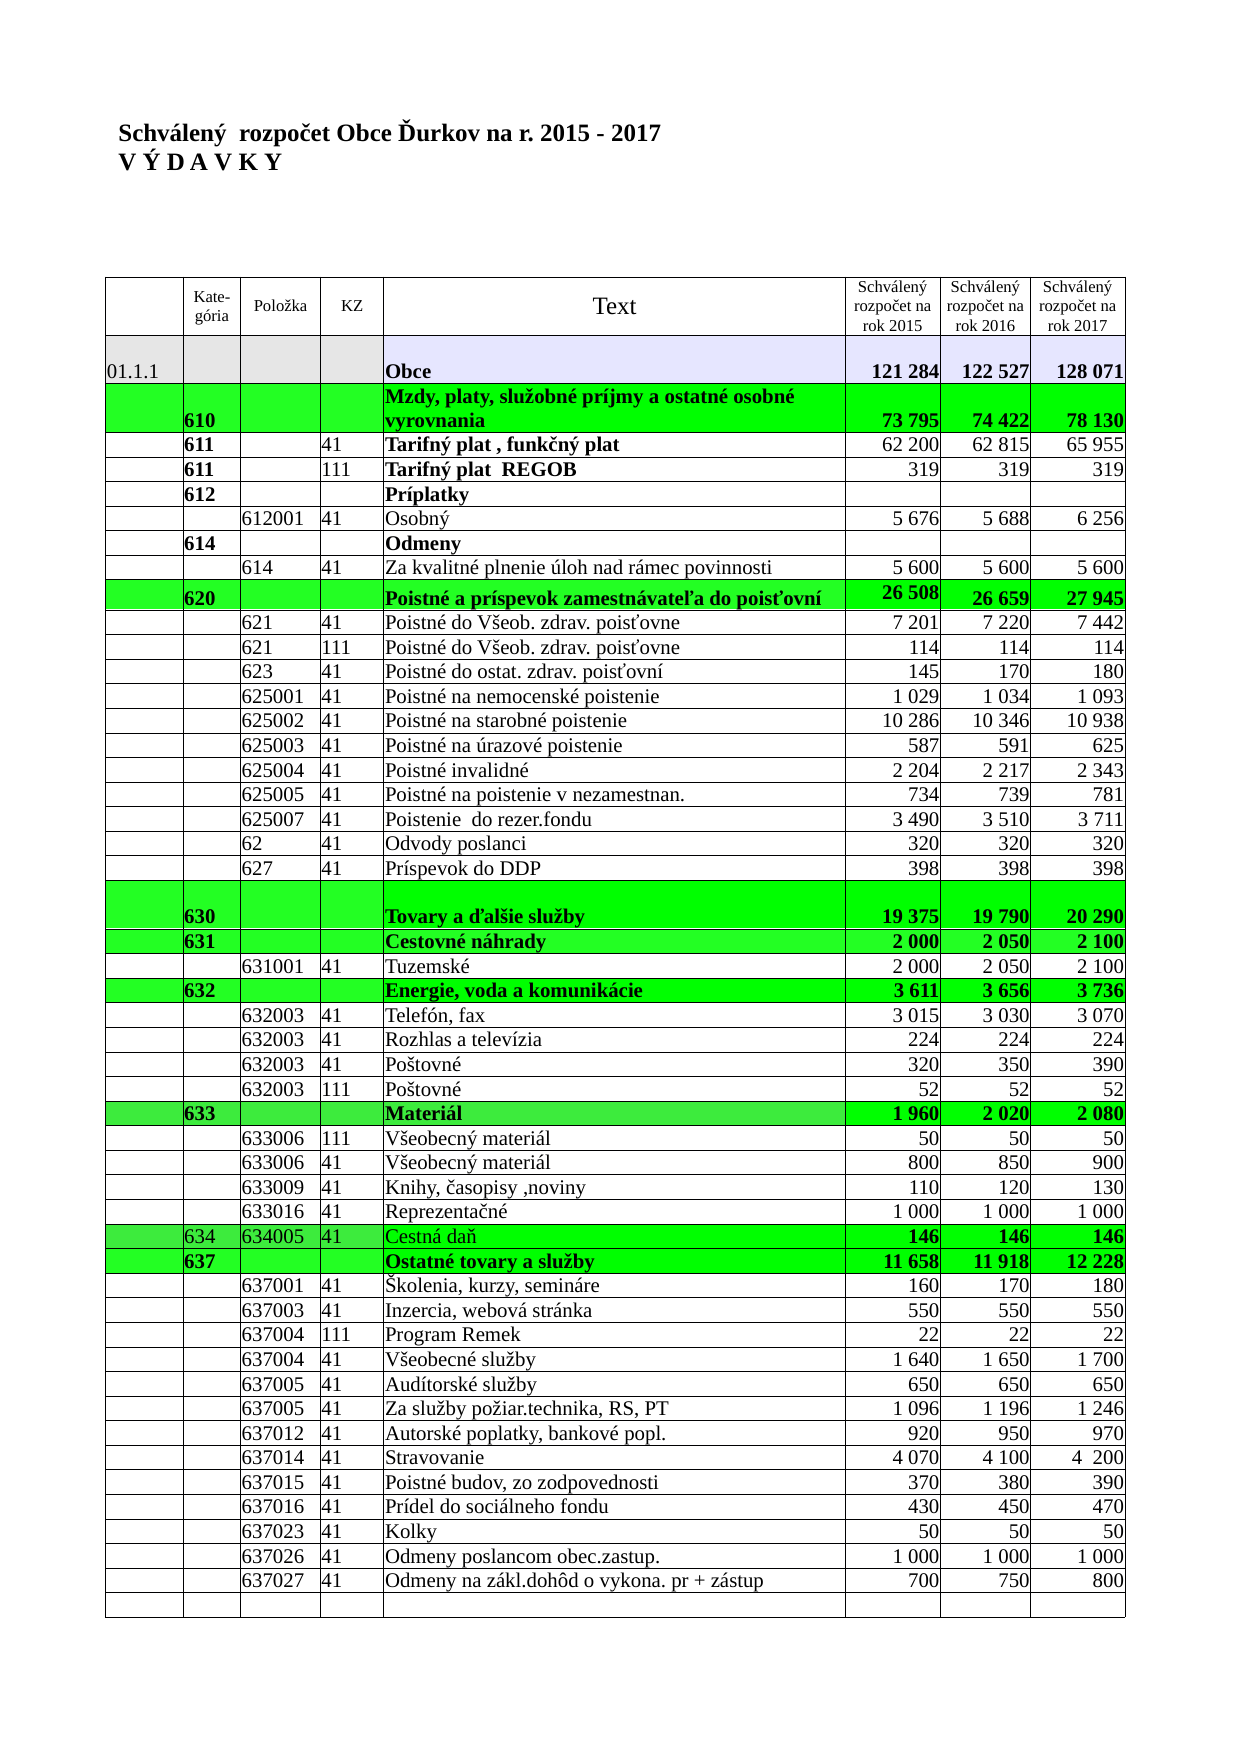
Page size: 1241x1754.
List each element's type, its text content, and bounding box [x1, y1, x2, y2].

table_cell 632003 [241, 1053, 320, 1076]
table_cell [184, 1200, 240, 1223]
table_cell [106, 1593, 183, 1617]
table_cell 7 442 [1031, 611, 1125, 634]
table_cell [106, 930, 183, 953]
table_cell Poistné invalidné [384, 758, 845, 782]
table_cell 625002 [241, 709, 320, 732]
table_cell 637003 [241, 1298, 320, 1322]
table_cell 900 [1031, 1151, 1125, 1174]
table_cell 26 659 [941, 580, 1030, 609]
table_cell 1 093 [1031, 684, 1125, 708]
table_cell 2 217 [941, 758, 1030, 782]
table_cell Cestná daň [384, 1225, 845, 1248]
table_cell 146 [941, 1225, 1030, 1248]
table_cell 12 228 [1031, 1249, 1125, 1273]
table_cell Telefón, fax [384, 1003, 845, 1027]
table_cell 650 [941, 1372, 1030, 1396]
table_header KZ [321, 278, 383, 334]
table_cell Poistenie do rezer.fondu [384, 807, 845, 831]
table_cell 319 [846, 458, 940, 481]
table_cell [241, 930, 320, 953]
table_cell 3 656 [941, 979, 1030, 1002]
table_cell [184, 758, 240, 782]
table_cell 1 640 [846, 1348, 940, 1371]
table_cell 146 [846, 1225, 940, 1248]
table_cell [106, 881, 183, 928]
table_cell 370 [846, 1470, 940, 1494]
table_cell 612 [184, 482, 240, 506]
table_cell Tarifný plat REGOB [384, 458, 845, 481]
table_cell [846, 531, 940, 555]
table_cell 1 000 [846, 1544, 940, 1568]
table_cell 41 [321, 660, 383, 683]
table_cell 625005 [241, 783, 320, 806]
text Schválený rozpočet Obce Ďurkov na r. 2015 - 2017 [118, 118, 1122, 147]
table_cell 10 346 [941, 709, 1030, 732]
table_cell 319 [941, 458, 1030, 481]
table_cell Kolky [384, 1520, 845, 1543]
table_cell Program Remek [384, 1323, 845, 1346]
table_header Schválený rozpočet na rok 2016 [941, 278, 1030, 334]
table_cell 41 [321, 1151, 383, 1174]
table_cell [1031, 482, 1125, 506]
table_cell 637004 [241, 1323, 320, 1346]
table_cell [184, 1274, 240, 1297]
text V Ý D A V K Y [118, 147, 1122, 176]
table_cell [1031, 531, 1125, 555]
table_header Schválený rozpočet na rok 2015 [846, 278, 940, 334]
table_cell 1 700 [1031, 1348, 1125, 1371]
table_cell 41 [321, 1274, 383, 1297]
table_cell 19 375 [846, 881, 940, 928]
table_cell 52 [941, 1077, 1030, 1101]
table_cell 614 [184, 531, 240, 555]
table_cell [106, 734, 183, 757]
table_cell 41 [321, 611, 383, 634]
table_cell 633006 [241, 1126, 320, 1150]
table_cell [184, 1495, 240, 1518]
table_cell 637016 [241, 1495, 320, 1518]
table_cell [321, 979, 383, 1002]
table_cell 6 256 [1031, 507, 1125, 530]
table_cell [241, 458, 320, 481]
table_cell 3 510 [941, 807, 1030, 831]
table_cell 750 [941, 1569, 1030, 1592]
table_cell 62 200 [846, 433, 940, 456]
table_cell 3 736 [1031, 979, 1125, 1002]
table_cell [184, 1397, 240, 1420]
table_cell 734 [846, 783, 940, 806]
table_cell Materiál [384, 1102, 845, 1125]
table_cell 3 490 [846, 807, 940, 831]
table_cell 7 201 [846, 611, 940, 634]
table_cell [106, 1003, 183, 1027]
table_cell 970 [1031, 1421, 1125, 1445]
table_cell Odmeny poslancom obec.zastup. [384, 1544, 845, 1568]
table_cell 650 [846, 1372, 940, 1396]
table_cell 470 [1031, 1495, 1125, 1518]
table_cell 627 [241, 856, 320, 880]
table_cell 224 [941, 1028, 1030, 1051]
table_cell [321, 881, 383, 928]
table_cell 637005 [241, 1397, 320, 1420]
table_cell 74 422 [941, 384, 1030, 432]
table_cell [941, 482, 1030, 506]
table_cell 19 790 [941, 881, 1030, 928]
table_cell [106, 1053, 183, 1076]
table_cell Za kvalitné plnenie úloh nad rámec povinnosti [384, 556, 845, 579]
table_cell [106, 580, 183, 609]
table_cell Mzdy, platy, služobné príjmy a ostatné osobné vyrovnania [384, 384, 845, 432]
table_cell 2 080 [1031, 1102, 1125, 1125]
table_cell 350 [941, 1053, 1030, 1076]
table_cell 41 [321, 1470, 383, 1494]
table_cell 611 [184, 433, 240, 456]
table_cell [184, 1298, 240, 1322]
table_cell [106, 1348, 183, 1371]
table_cell [241, 580, 320, 609]
table_cell Poistné do ostat. zdrav. poisťovní [384, 660, 845, 683]
table_cell [184, 832, 240, 855]
table_cell 2 343 [1031, 758, 1125, 782]
table_cell [241, 1593, 320, 1617]
table_cell 632003 [241, 1077, 320, 1101]
table_cell [321, 531, 383, 555]
table_cell 62 815 [941, 433, 1030, 456]
table_cell 27 945 [1031, 580, 1125, 609]
table_cell [184, 1569, 240, 1592]
table_cell Osobný [384, 507, 845, 530]
table_cell Stravovanie [384, 1446, 845, 1469]
table_cell Príplatky [384, 482, 845, 506]
table_cell 50 [1031, 1126, 1125, 1150]
table_cell 637001 [241, 1274, 320, 1297]
table_cell 621 [241, 611, 320, 634]
table_cell [184, 684, 240, 708]
table_cell 320 [846, 832, 940, 855]
table_cell 41 [321, 1348, 383, 1371]
table_cell 120 [941, 1175, 1030, 1199]
table_cell 5 600 [1031, 556, 1125, 579]
table_cell Všeobecný materiál [384, 1126, 845, 1150]
table_cell 1 196 [941, 1397, 1030, 1420]
table_cell 631 [184, 930, 240, 953]
table_cell 2 100 [1031, 954, 1125, 978]
table_cell Poistné na poistenie v nezamestnan. [384, 783, 845, 806]
table_cell 110 [846, 1175, 940, 1199]
table_cell 632003 [241, 1028, 320, 1051]
table_cell Všeobecné služby [384, 1348, 845, 1371]
table_cell 5 676 [846, 507, 940, 530]
table_cell [106, 1544, 183, 1568]
table_cell 146 [1031, 1225, 1125, 1248]
table_cell 3 030 [941, 1003, 1030, 1027]
table_cell [106, 758, 183, 782]
table_cell 390 [1031, 1053, 1125, 1076]
table_cell Všeobecný materiál [384, 1151, 845, 1174]
table_cell 41 [321, 734, 383, 757]
table_cell 320 [846, 1053, 940, 1076]
table_cell 1 000 [1031, 1200, 1125, 1223]
table_cell 950 [941, 1421, 1030, 1445]
table_cell 610 [184, 384, 240, 432]
table_cell 587 [846, 734, 940, 757]
table_cell 111 [321, 458, 383, 481]
table_cell 800 [846, 1151, 940, 1174]
table_cell [321, 930, 383, 953]
table_cell 41 [321, 954, 383, 978]
table_cell 111 [321, 1126, 383, 1150]
table_cell [184, 954, 240, 978]
table_cell [106, 1495, 183, 1518]
table_cell 1 960 [846, 1102, 940, 1125]
table_cell 224 [846, 1028, 940, 1051]
table_cell [106, 1372, 183, 1396]
table_cell [941, 1593, 1030, 1617]
table_cell [321, 580, 383, 609]
table_cell 633006 [241, 1151, 320, 1174]
table_cell 52 [846, 1077, 940, 1101]
table_cell [184, 635, 240, 659]
table_cell [184, 856, 240, 880]
table_cell 637004 [241, 1348, 320, 1371]
table_cell 11 658 [846, 1249, 940, 1273]
table_cell 41 [321, 1053, 383, 1076]
table_cell 633 [184, 1102, 240, 1125]
table_cell 52 [1031, 1077, 1125, 1101]
table_cell 623 [241, 660, 320, 683]
table_cell Ostatné tovary a služby [384, 1249, 845, 1273]
table_cell 625003 [241, 734, 320, 757]
table_cell 41 [321, 1298, 383, 1322]
table_cell 4 100 [941, 1446, 1030, 1469]
table_cell [184, 734, 240, 757]
table_cell Rozhlas a televízia [384, 1028, 845, 1051]
table_cell 128 071 [1031, 336, 1125, 383]
table_cell [106, 832, 183, 855]
table_cell 620 [184, 580, 240, 609]
table_cell 5 600 [941, 556, 1030, 579]
table_cell [106, 856, 183, 880]
table_cell [106, 611, 183, 634]
table_cell [241, 1102, 320, 1125]
table_cell 632003 [241, 1003, 320, 1027]
table_cell 41 [321, 709, 383, 732]
table_cell 2 050 [941, 954, 1030, 978]
table_cell 41 [321, 507, 383, 530]
table_cell [106, 1446, 183, 1469]
table_cell Prídel do sociálneho fondu [384, 1495, 845, 1518]
table_cell 2 100 [1031, 930, 1125, 953]
table_cell [184, 807, 240, 831]
table_cell 2 050 [941, 930, 1030, 953]
table_cell [184, 1446, 240, 1469]
table_cell 41 [321, 807, 383, 831]
table_cell 111 [321, 635, 383, 659]
table_cell 637023 [241, 1520, 320, 1543]
table_header Kate- gória [184, 278, 240, 334]
table_cell [321, 1249, 383, 1273]
table_cell Tuzemské [384, 954, 845, 978]
table_cell 41 [321, 1397, 383, 1420]
table_cell 632 [184, 979, 240, 1002]
table_cell Poistné a príspevok zamestnávateľa do poisťovní [384, 580, 845, 609]
table_cell [106, 1151, 183, 1174]
table_cell 170 [941, 660, 1030, 683]
table_cell 20 290 [1031, 881, 1125, 928]
table_cell 450 [941, 1495, 1030, 1518]
table_cell 01.1.1 [106, 336, 183, 383]
table_cell 50 [1031, 1520, 1125, 1543]
table_cell 634 [184, 1225, 240, 1248]
table_cell 41 [321, 556, 383, 579]
table_cell [106, 1225, 183, 1248]
table_cell [184, 507, 240, 530]
table_cell 625001 [241, 684, 320, 708]
table_cell 41 [321, 433, 383, 456]
table_cell 380 [941, 1470, 1030, 1494]
table_cell 1 000 [941, 1544, 1030, 1568]
table_cell Poistné do Všeob. zdrav. poisťovne [384, 611, 845, 634]
table_cell [184, 709, 240, 732]
table_cell 10 938 [1031, 709, 1125, 732]
table_cell [106, 1470, 183, 1494]
table_cell 5 688 [941, 507, 1030, 530]
table_cell 41 [321, 1225, 383, 1248]
table_cell Knihy, časopisy ,noviny [384, 1175, 845, 1199]
table_cell 50 [941, 1126, 1030, 1150]
table_cell 4 070 [846, 1446, 940, 1469]
table_cell [241, 433, 320, 456]
table_cell [184, 1151, 240, 1174]
table_header Schválený rozpočet na rok 2017 [1031, 278, 1125, 334]
table_cell 41 [321, 783, 383, 806]
table_cell 591 [941, 734, 1030, 757]
table_cell [321, 336, 383, 383]
table_cell [106, 1077, 183, 1101]
table_cell [184, 1544, 240, 1568]
table_cell 22 [941, 1323, 1030, 1346]
table_cell [184, 1348, 240, 1371]
table_cell Autorské poplatky, bankové popl. [384, 1421, 845, 1445]
table_cell [184, 1593, 240, 1617]
table_cell [184, 556, 240, 579]
table_cell 650 [1031, 1372, 1125, 1396]
table_cell 26 508 [846, 580, 940, 609]
table_cell Tovary a ďalšie služby [384, 881, 845, 928]
table_header Text [384, 278, 845, 334]
table_cell 3 070 [1031, 1003, 1125, 1027]
table_cell Odvody poslanci [384, 832, 845, 855]
table_cell 637015 [241, 1470, 320, 1494]
table_cell 2 000 [846, 954, 940, 978]
table_cell 41 [321, 758, 383, 782]
table_cell [106, 1249, 183, 1273]
table_cell 111 [321, 1077, 383, 1101]
table_cell 637005 [241, 1372, 320, 1396]
table_cell 41 [321, 1421, 383, 1445]
table_cell 700 [846, 1569, 940, 1592]
table_cell 625007 [241, 807, 320, 831]
table_cell 3 711 [1031, 807, 1125, 831]
table_cell 550 [941, 1298, 1030, 1322]
table_cell 319 [1031, 458, 1125, 481]
table_header Položka [241, 278, 320, 334]
table_cell Za služby požiar.technika, RS, PT [384, 1397, 845, 1420]
table_cell 1 029 [846, 684, 940, 708]
table_cell 2 204 [846, 758, 940, 782]
table_cell [184, 1053, 240, 1076]
table_cell 180 [1031, 660, 1125, 683]
table_cell Cestovné náhrady [384, 930, 845, 953]
table_cell 781 [1031, 783, 1125, 806]
table_cell 41 [321, 1495, 383, 1518]
table_cell Obce [384, 336, 845, 383]
table_cell 224 [1031, 1028, 1125, 1051]
table_cell 41 [321, 1028, 383, 1051]
table_cell [241, 531, 320, 555]
table_cell 550 [1031, 1298, 1125, 1322]
table_cell 2 000 [846, 930, 940, 953]
table_cell [241, 1249, 320, 1273]
table_cell [184, 1028, 240, 1051]
table_cell 41 [321, 684, 383, 708]
table_cell 1 034 [941, 684, 1030, 708]
table_cell 22 [1031, 1323, 1125, 1346]
table_cell 920 [846, 1421, 940, 1445]
table_cell Tarifný plat , funkčný plat [384, 433, 845, 456]
table_cell 121 284 [846, 336, 940, 383]
table_cell 625004 [241, 758, 320, 782]
table_cell 1 650 [941, 1348, 1030, 1371]
table_cell [106, 635, 183, 659]
table_cell 850 [941, 1151, 1030, 1174]
table_cell [846, 1593, 940, 1617]
table_cell 633009 [241, 1175, 320, 1199]
table_header [106, 278, 183, 334]
table_cell [241, 482, 320, 506]
table_cell [106, 1569, 183, 1592]
table_cell Inzercia, webová stránka [384, 1298, 845, 1322]
table_cell [106, 807, 183, 831]
table_cell [184, 1372, 240, 1396]
table_cell 41 [321, 1372, 383, 1396]
table_cell 625 [1031, 734, 1125, 757]
table_cell [1031, 1593, 1125, 1617]
table_cell 1 246 [1031, 1397, 1125, 1420]
table_cell 130 [1031, 1175, 1125, 1199]
table_cell 398 [846, 856, 940, 880]
table_cell [184, 1126, 240, 1150]
table_cell 2 020 [941, 1102, 1030, 1125]
table_cell 50 [846, 1126, 940, 1150]
table_cell 3 611 [846, 979, 940, 1002]
table_cell [106, 556, 183, 579]
table_cell 637012 [241, 1421, 320, 1445]
table_cell [184, 1175, 240, 1199]
table_cell [321, 1593, 383, 1617]
table_cell [106, 482, 183, 506]
table_cell [106, 660, 183, 683]
table_cell 390 [1031, 1470, 1125, 1494]
table_cell [106, 1126, 183, 1150]
table_cell Školenia, kurzy, semináre [384, 1274, 845, 1297]
table_cell Odmeny na zákl.dohôd o vykona. pr + zástup [384, 1569, 845, 1592]
table_cell Poistné budov, zo zodpovednosti [384, 1470, 845, 1494]
table_cell Odmeny [384, 531, 845, 555]
table_cell 621 [241, 635, 320, 659]
table_cell [106, 1274, 183, 1297]
table_cell 634005 [241, 1225, 320, 1248]
table_cell Príspevok do DDP [384, 856, 845, 880]
table_cell [106, 979, 183, 1002]
table_cell 398 [941, 856, 1030, 880]
table_cell [184, 1470, 240, 1494]
table_cell [321, 1102, 383, 1125]
table_cell 114 [941, 635, 1030, 659]
table_cell [184, 783, 240, 806]
table_cell [106, 1397, 183, 1420]
table_cell 41 [321, 1003, 383, 1027]
table_cell 114 [846, 635, 940, 659]
table_cell 637014 [241, 1446, 320, 1469]
table_cell [106, 783, 183, 806]
table_cell [321, 482, 383, 506]
table_cell 320 [941, 832, 1030, 855]
table_cell Poštovné [384, 1053, 845, 1076]
table_cell 145 [846, 660, 940, 683]
table_cell [184, 1077, 240, 1101]
table_cell 78 130 [1031, 384, 1125, 432]
table_cell [184, 1323, 240, 1346]
table_cell [184, 1003, 240, 1027]
table_cell [106, 1175, 183, 1199]
table_cell 11 918 [941, 1249, 1030, 1273]
table_cell 630 [184, 881, 240, 928]
table_cell 739 [941, 783, 1030, 806]
table_cell Poštovné [384, 1077, 845, 1101]
table_cell 41 [321, 832, 383, 855]
table_cell 1 000 [1031, 1544, 1125, 1568]
table_cell [106, 507, 183, 530]
table_cell 1 096 [846, 1397, 940, 1420]
table_cell 170 [941, 1274, 1030, 1297]
table_cell [184, 1520, 240, 1543]
table_cell [241, 384, 320, 432]
table_cell [106, 433, 183, 456]
table_cell 612001 [241, 507, 320, 530]
table_cell [106, 684, 183, 708]
table_cell [106, 709, 183, 732]
table_cell [106, 384, 183, 432]
table_cell [241, 979, 320, 1002]
table_cell 631001 [241, 954, 320, 978]
table_cell 41 [321, 1544, 383, 1568]
table_cell [184, 1421, 240, 1445]
table_cell 41 [321, 856, 383, 880]
table_cell Poistné na úrazové poistenie [384, 734, 845, 757]
table_cell [106, 1028, 183, 1051]
table_cell [106, 1520, 183, 1543]
table_cell [106, 954, 183, 978]
table_cell [241, 881, 320, 928]
table_cell [106, 531, 183, 555]
table_cell [184, 611, 240, 634]
table_cell 7 220 [941, 611, 1030, 634]
table_cell Audítorské služby [384, 1372, 845, 1396]
table_cell [106, 1298, 183, 1322]
table_cell [106, 1200, 183, 1223]
table_cell 22 [846, 1323, 940, 1346]
table_cell 800 [1031, 1569, 1125, 1592]
table_cell 4 200 [1031, 1446, 1125, 1469]
table_cell 637026 [241, 1544, 320, 1568]
table_cell [941, 531, 1030, 555]
table_cell Poistné na nemocenské poistenie [384, 684, 845, 708]
table_cell 614 [241, 556, 320, 579]
table_cell 122 527 [941, 336, 1030, 383]
table_cell 1 000 [941, 1200, 1030, 1223]
table_cell Energie, voda a komunikácie [384, 979, 845, 1002]
table_cell 550 [846, 1298, 940, 1322]
table_cell [106, 1323, 183, 1346]
table_cell 50 [941, 1520, 1030, 1543]
table_cell 633016 [241, 1200, 320, 1223]
table_cell 41 [321, 1200, 383, 1223]
table_cell Reprezentačné [384, 1200, 845, 1223]
table_cell 41 [321, 1175, 383, 1199]
table_cell [184, 336, 240, 383]
table_cell 637 [184, 1249, 240, 1273]
table_cell [184, 660, 240, 683]
table_cell 3 015 [846, 1003, 940, 1027]
table_cell 398 [1031, 856, 1125, 880]
table_cell 637027 [241, 1569, 320, 1592]
table_cell [106, 1102, 183, 1125]
table_cell 62 [241, 832, 320, 855]
table_cell [106, 1421, 183, 1445]
table_cell 320 [1031, 832, 1125, 855]
table_cell 50 [846, 1520, 940, 1543]
table_cell Poistné do Všeob. zdrav. poisťovne [384, 635, 845, 659]
table_cell 5 600 [846, 556, 940, 579]
table_cell Poistné na starobné poistenie [384, 709, 845, 732]
table_cell [241, 336, 320, 383]
table_cell 430 [846, 1495, 940, 1518]
table_cell 111 [321, 1323, 383, 1346]
table_cell 10 286 [846, 709, 940, 732]
table_cell 160 [846, 1274, 940, 1297]
table_cell 180 [1031, 1274, 1125, 1297]
table_cell 65 955 [1031, 433, 1125, 456]
table_cell 41 [321, 1569, 383, 1592]
table_cell 73 795 [846, 384, 940, 432]
table_cell [384, 1593, 845, 1617]
table_cell 114 [1031, 635, 1125, 659]
table_cell [106, 458, 183, 481]
table_cell 1 000 [846, 1200, 940, 1223]
table_cell 41 [321, 1520, 383, 1543]
table_cell [321, 384, 383, 432]
table_cell 611 [184, 458, 240, 481]
table_cell 41 [321, 1446, 383, 1469]
table_cell [846, 482, 940, 506]
